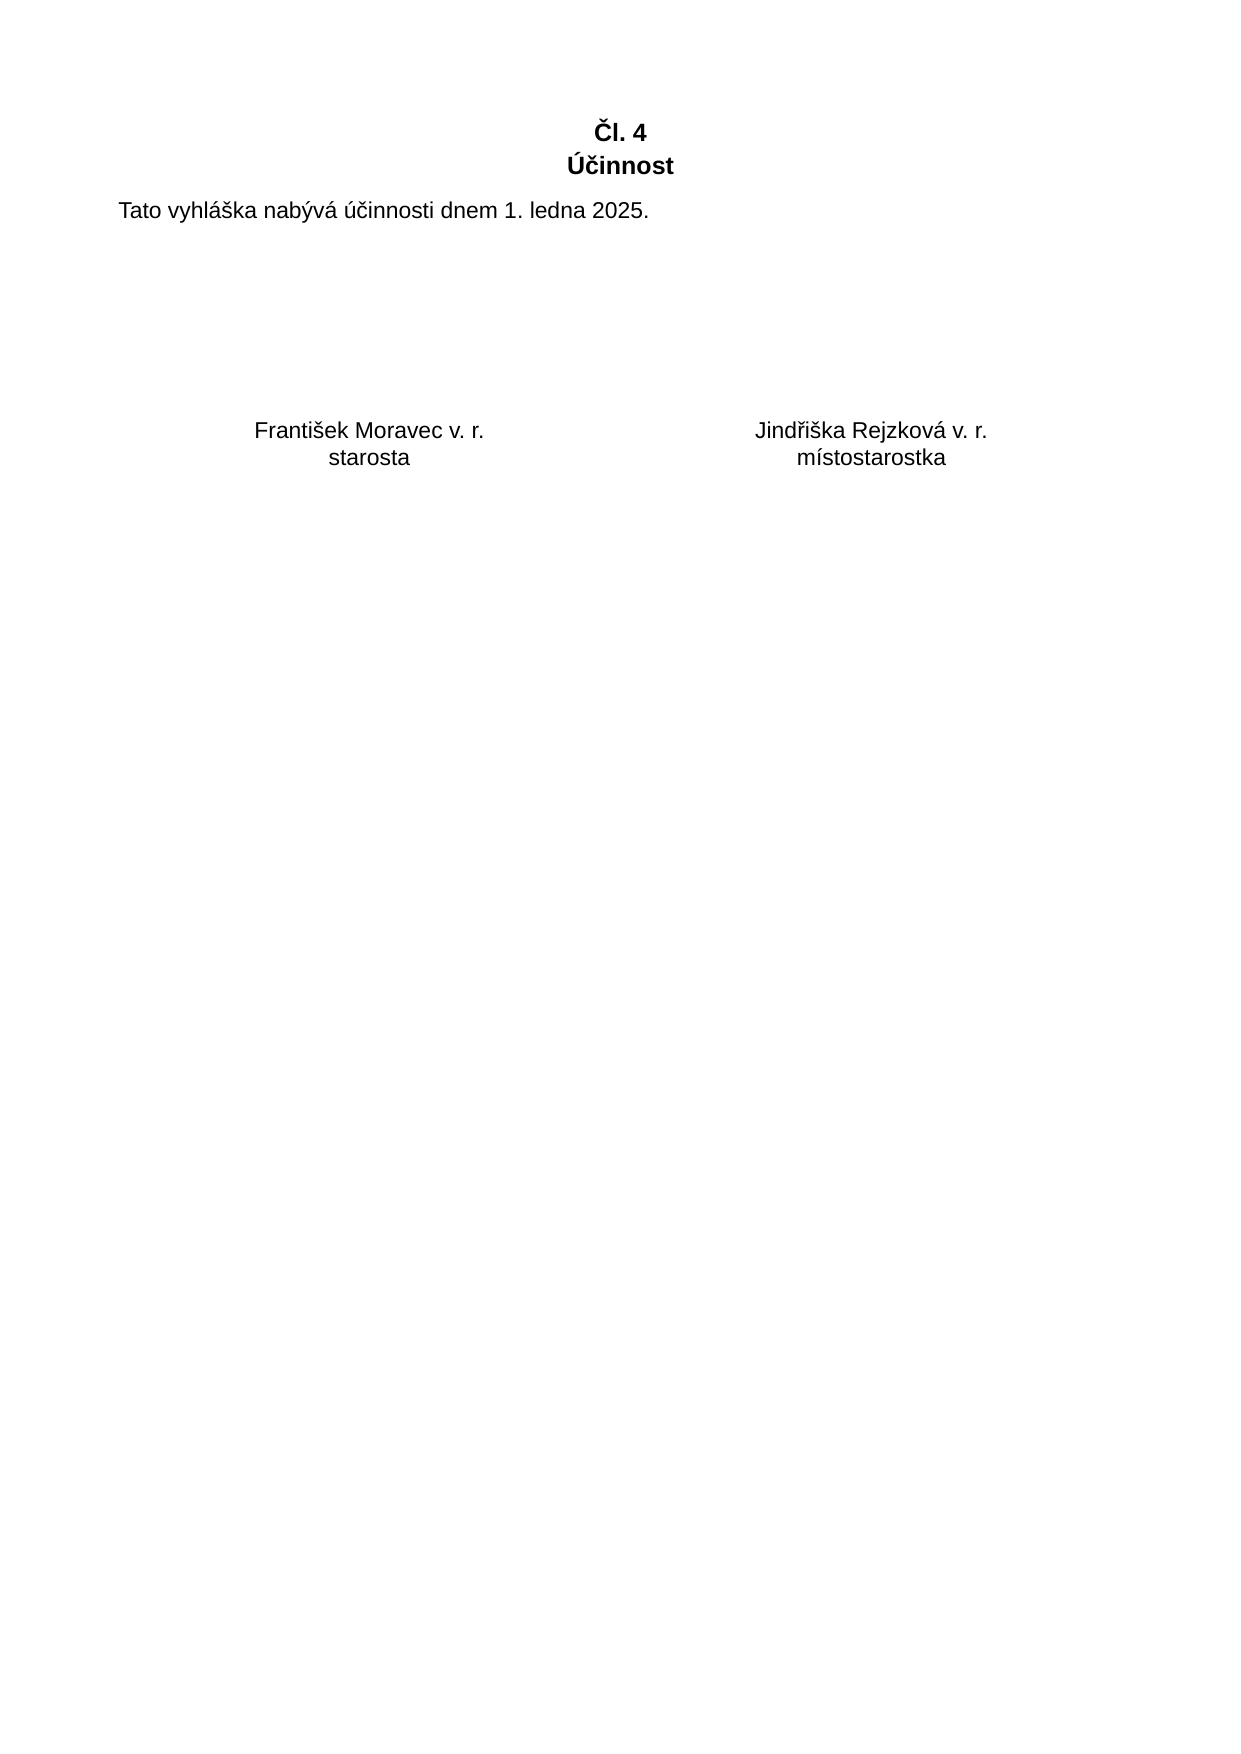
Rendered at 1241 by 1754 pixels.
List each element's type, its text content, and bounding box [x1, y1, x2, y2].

table_cell [620, 476, 1122, 594]
subtitle Čl. 4 Účinnost [118, 118, 1122, 180]
table_header František Moravec v. r. starosta [118, 358, 620, 476]
table_cell [118, 476, 620, 594]
table_header Jindřiška Rejzková v. r. místostarostka [620, 358, 1122, 476]
text Tato vyhláška nabývá účinnosti dnem 1. ledna 2025. [118, 197, 1122, 223]
